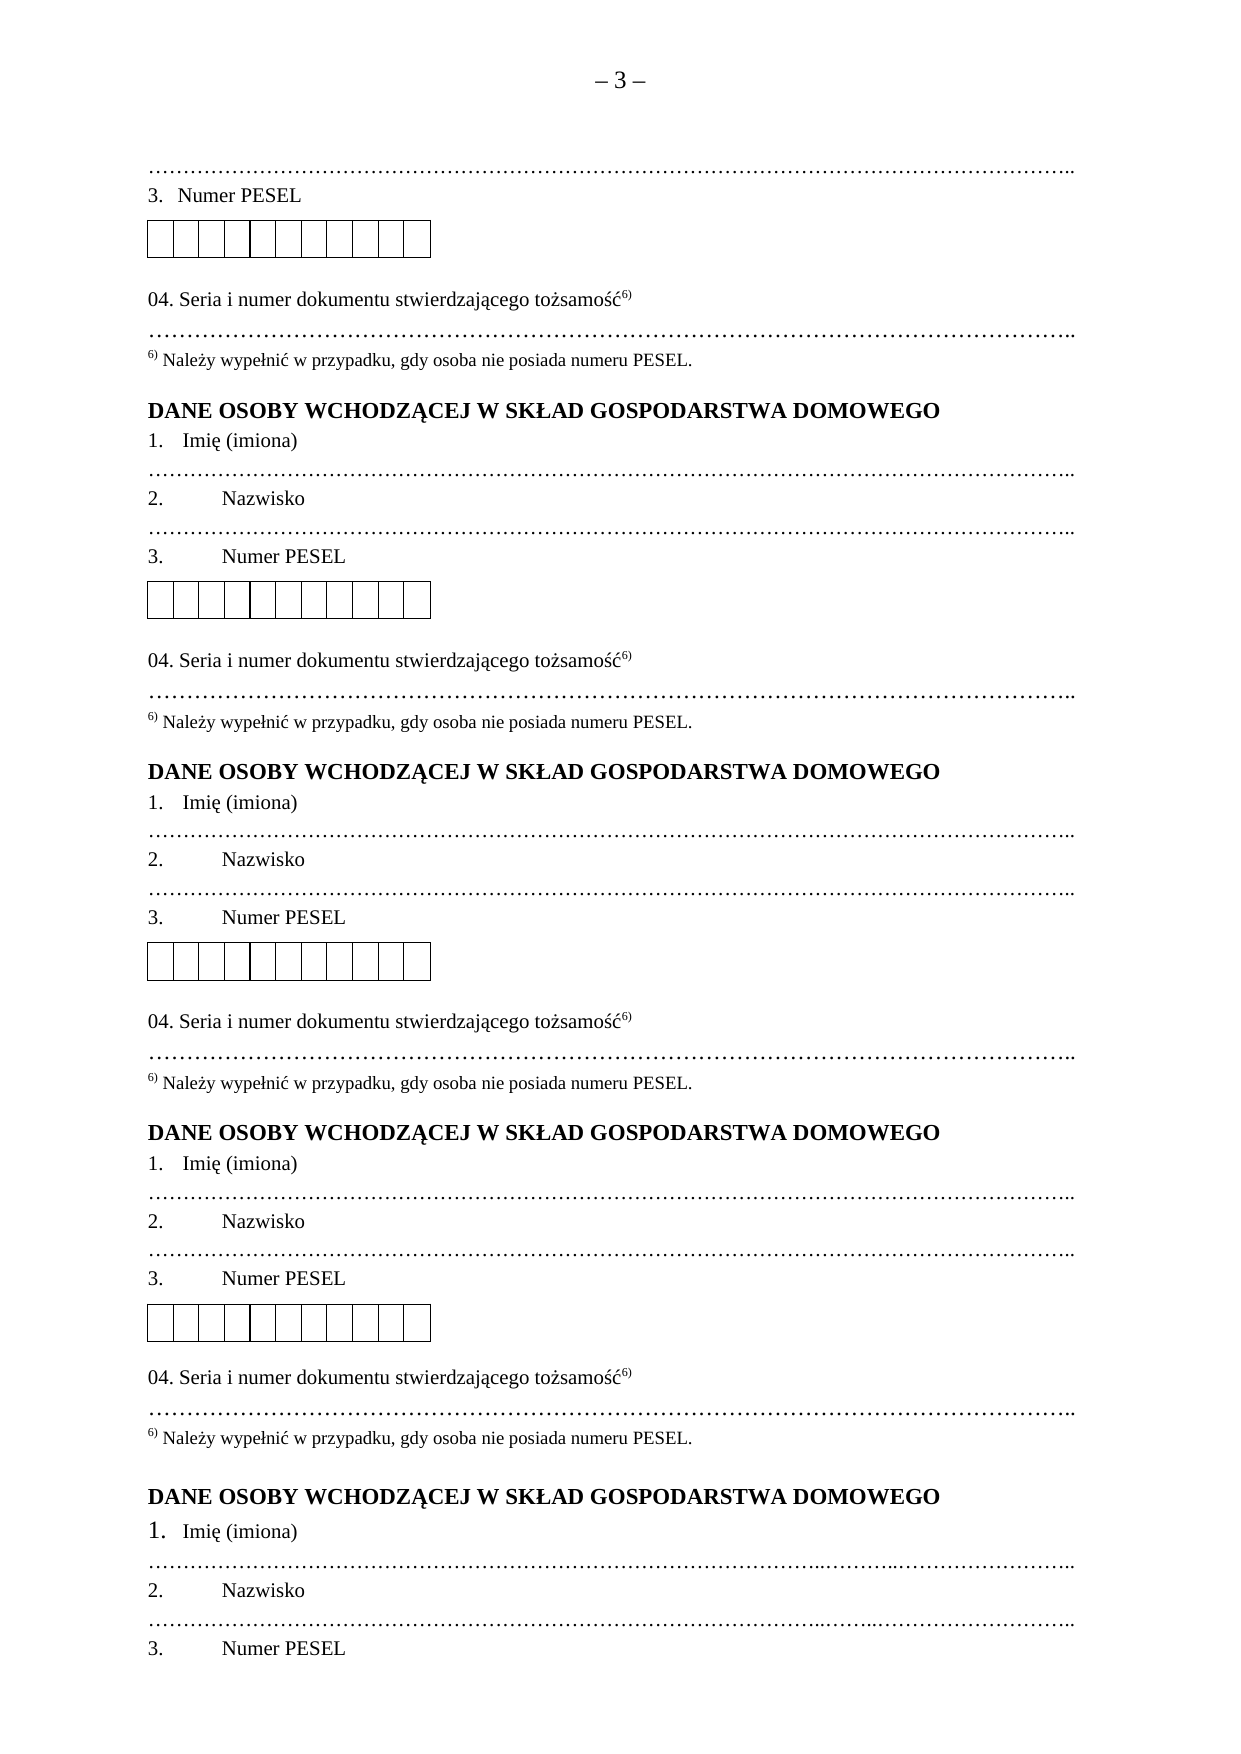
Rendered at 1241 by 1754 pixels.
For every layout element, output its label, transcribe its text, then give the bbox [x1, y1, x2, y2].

table_header [404, 221, 430, 257]
table_header [225, 221, 249, 257]
list Numer PESEL [148, 182, 1081, 207]
table_header [174, 221, 198, 257]
list Numer PESEL [148, 905, 1081, 929]
list Numer PESEL [148, 1266, 1081, 1290]
text DANE OSOBY WCHODZĄCEJ W SKŁAD GOSPODARSTWA DOMOWEGO [148, 758, 1093, 784]
text ……………………………………………………………………………………..………..…………………….. [148, 1549, 1093, 1573]
table_header [302, 943, 326, 979]
table_header [302, 1305, 326, 1341]
table_header [327, 943, 352, 979]
text 04. Seria i numer dokumentu stwierdzającego tożsamość6) [148, 287, 1093, 311]
text 04. Seria i numer dokumentu stwierdzającego tożsamość6) [148, 1009, 1093, 1033]
table_header [353, 943, 378, 979]
text ………………………………………………………………………………………………………….. [148, 316, 1093, 342]
table_header [148, 582, 173, 618]
table_header [174, 1305, 198, 1341]
text 6) Należy wypełnić w przypadku, gdy osoba nie posiada numeru PESEL. [148, 1070, 1081, 1094]
table_header [199, 943, 224, 979]
table_header [251, 943, 275, 979]
table_header [353, 1305, 378, 1341]
table_header [302, 221, 326, 257]
text ………………………………………………………………………………………………………….. [148, 677, 1093, 703]
table_header [225, 943, 249, 979]
text …………………………………………………………………………………………………………………….. [148, 818, 1093, 842]
table_header [199, 1305, 224, 1341]
table_header [251, 1305, 275, 1341]
text …………………………………………………………………………………………………………………….. [148, 154, 1093, 178]
table_header [327, 582, 352, 618]
list Nazwisko [148, 1208, 1081, 1233]
table_header [404, 943, 430, 979]
list Nazwisko [148, 847, 1081, 871]
table_header [199, 221, 224, 257]
text DANE OSOBY WCHODZĄCEJ W SKŁAD GOSPODARSTWA DOMOWEGO [148, 397, 1093, 423]
table_header [276, 1305, 301, 1341]
text …………………………………………………………………………………………………………………….. [148, 1237, 1093, 1261]
table_header [327, 221, 352, 257]
table_header [199, 582, 224, 618]
table_header [225, 1305, 249, 1341]
text 6) Należy wypełnić w przypadku, gdy osoba nie posiada numeru PESEL. [148, 709, 1081, 733]
table_header [379, 943, 403, 979]
list Imię (imiona) [148, 428, 1081, 452]
text ……………………………………………………………………………………..……..……………………….. [148, 1607, 1093, 1631]
text …………………………………………………………………………………………………………………….. [148, 457, 1093, 481]
list Imię (imiona) [148, 1151, 1081, 1175]
text DANE OSOBY WCHODZĄCEJ W SKŁAD GOSPODARSTWA DOMOWEGO [148, 1483, 1093, 1509]
list Nazwisko [148, 1578, 1081, 1602]
table_header [174, 582, 198, 618]
text …………………………………………………………………………………………………………………….. [148, 515, 1093, 539]
table_header [276, 582, 301, 618]
list Imię (imiona) [148, 789, 1081, 814]
table_header [353, 582, 378, 618]
text 04. Seria i numer dokumentu stwierdzającego tożsamość6) [148, 648, 1093, 672]
text 04. Seria i numer dokumentu stwierdzającego tożsamość6) [148, 1365, 1093, 1389]
table_header [251, 221, 275, 257]
table_header [148, 1305, 173, 1341]
text …………………………………………………………………………………………………………………….. [148, 876, 1093, 900]
text 6) Należy wypełnić w przypadku, gdy osoba nie posiada numeru PESEL. [148, 347, 1081, 371]
list Nazwisko [148, 486, 1081, 510]
table_header [225, 582, 249, 618]
text 6) Należy wypełnić w przypadku, gdy osoba nie posiada numeru PESEL. [148, 1425, 1081, 1449]
text DANE OSOBY WCHODZĄCEJ W SKŁAD GOSPODARSTWA DOMOWEGO [148, 1119, 1093, 1146]
table_header [251, 582, 275, 618]
table_header [174, 943, 198, 979]
table_header [353, 221, 378, 257]
text ………………………………………………………………………………………………………….. [148, 1038, 1093, 1065]
table_header [148, 943, 173, 979]
table_header [276, 221, 301, 257]
list Numer PESEL [148, 544, 1081, 568]
table_header [276, 943, 301, 979]
table_header [379, 1305, 403, 1341]
text ………………………………………………………………………………………………………….. [148, 1394, 1093, 1420]
table_header [404, 1305, 430, 1341]
table_header [404, 582, 430, 618]
table_header [327, 1305, 352, 1341]
table_header [148, 221, 173, 257]
list Numer PESEL [148, 1636, 1081, 1660]
text …………………………………………………………………………………………………………………….. [148, 1180, 1093, 1204]
list Imię (imiona) [148, 1515, 1081, 1543]
table_header [379, 221, 403, 257]
table_header [302, 582, 326, 618]
table_header [379, 582, 403, 618]
